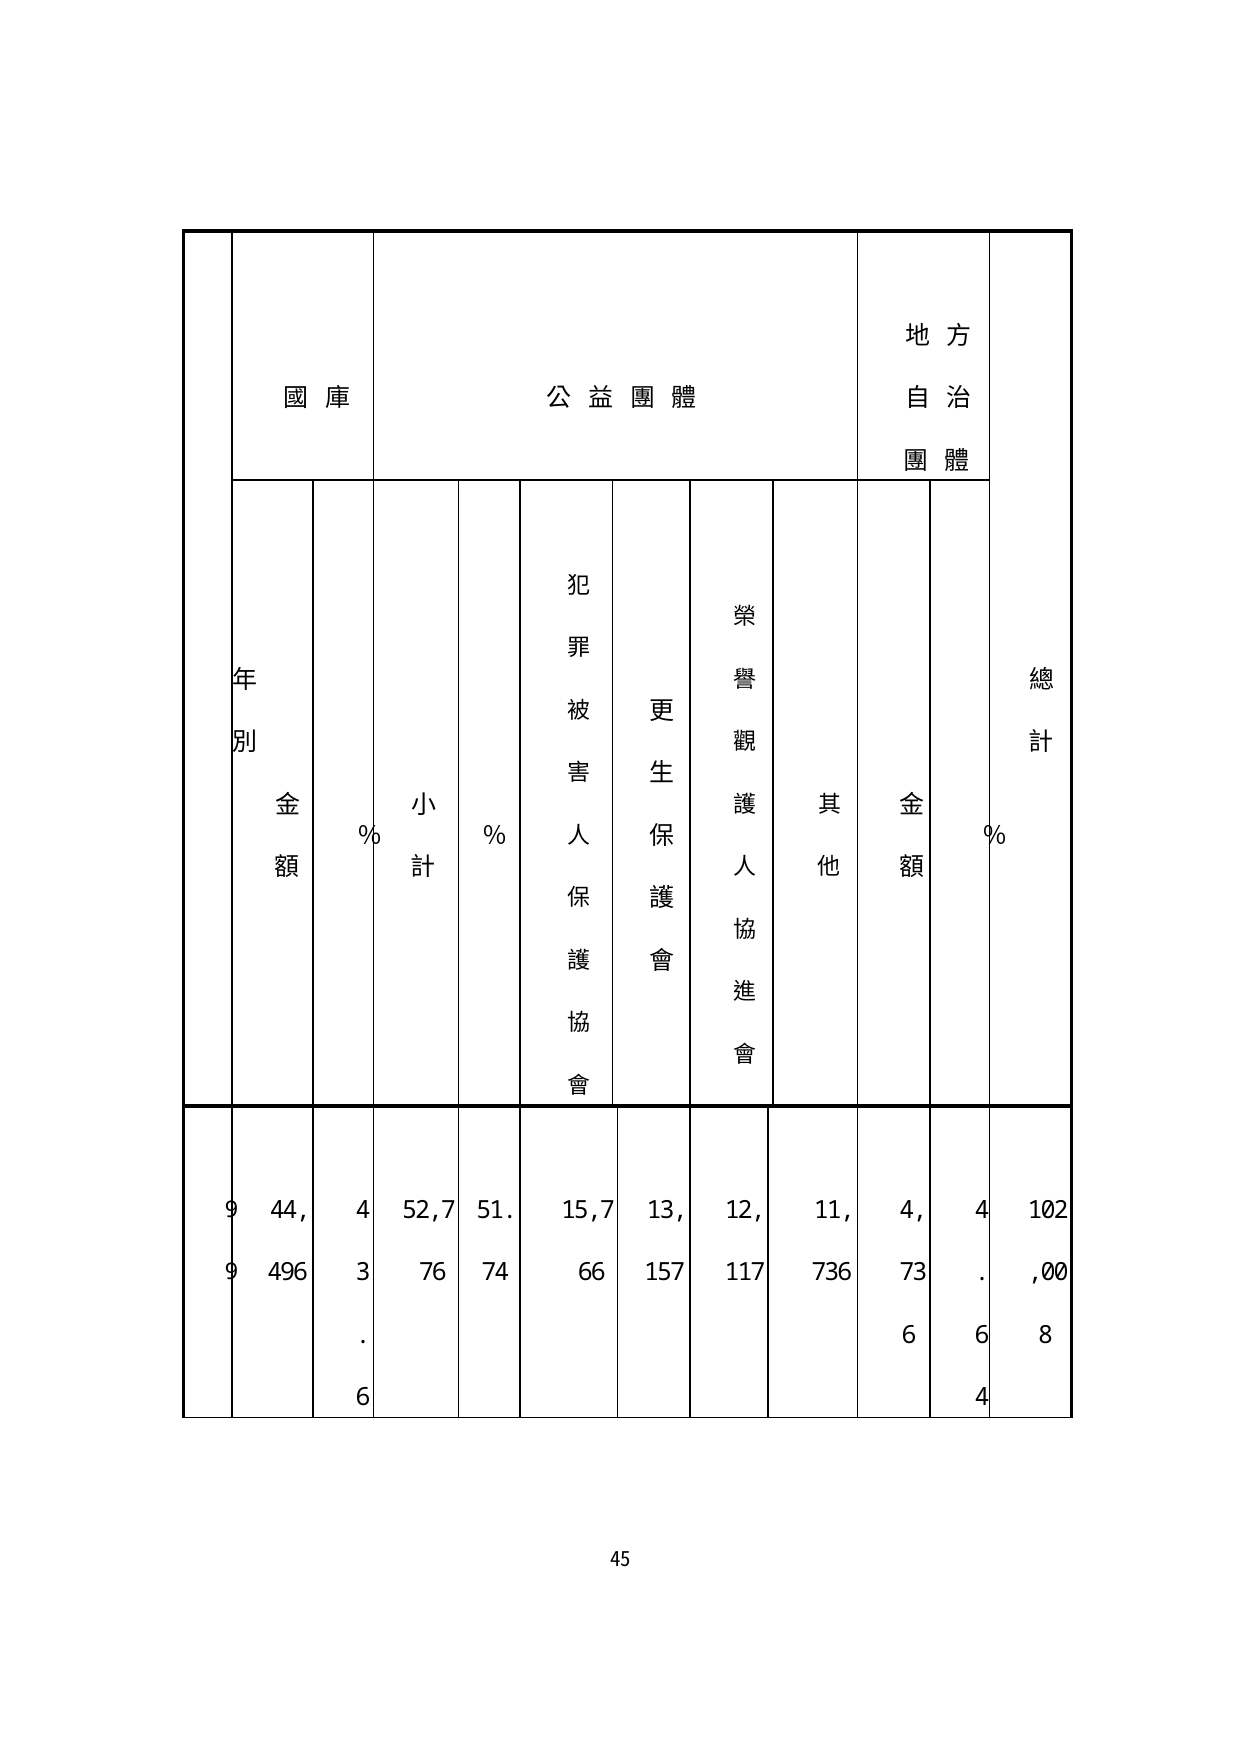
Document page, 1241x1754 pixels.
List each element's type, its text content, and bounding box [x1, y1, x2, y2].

table_cell ％ [459, 481, 519, 1104]
table_cell 11,736 [769, 1108, 857, 1417]
table_cell ％ [314, 481, 373, 1104]
table_cell 102,008 [990, 1108, 1070, 1417]
table_cell 99 [185, 1108, 231, 1417]
table_cell ％ [931, 481, 989, 1104]
table_cell 4.64 [931, 1108, 989, 1417]
table_cell 15,766 [521, 1108, 617, 1417]
table_cell 44,496 [233, 1108, 312, 1417]
table_header 國庫 [233, 233, 373, 479]
table_cell 其他 [774, 481, 857, 1104]
table_cell 犯罪被害人保護協會 [521, 481, 612, 1104]
table_header 總計 [990, 233, 1070, 1104]
table_header 年別 [185, 233, 231, 1104]
table_cell 榮譽觀護人協進會 [691, 481, 772, 1104]
table_cell 更生保護會 [613, 481, 689, 1104]
table_header 公益團體 [374, 233, 857, 479]
table_cell 51.74 [459, 1108, 519, 1417]
table_header 地方自治團體 [858, 233, 989, 479]
table_cell 13,157 [618, 1108, 689, 1417]
table_cell 小計 [374, 481, 458, 1104]
table_cell 52,776 [374, 1108, 458, 1417]
table_cell 12,117 [691, 1108, 767, 1417]
table_cell 43.6 [314, 1108, 373, 1417]
table_cell 金額 [858, 481, 929, 1104]
table_cell 4,736 [858, 1108, 929, 1417]
table_cell 金額 [233, 481, 312, 1104]
